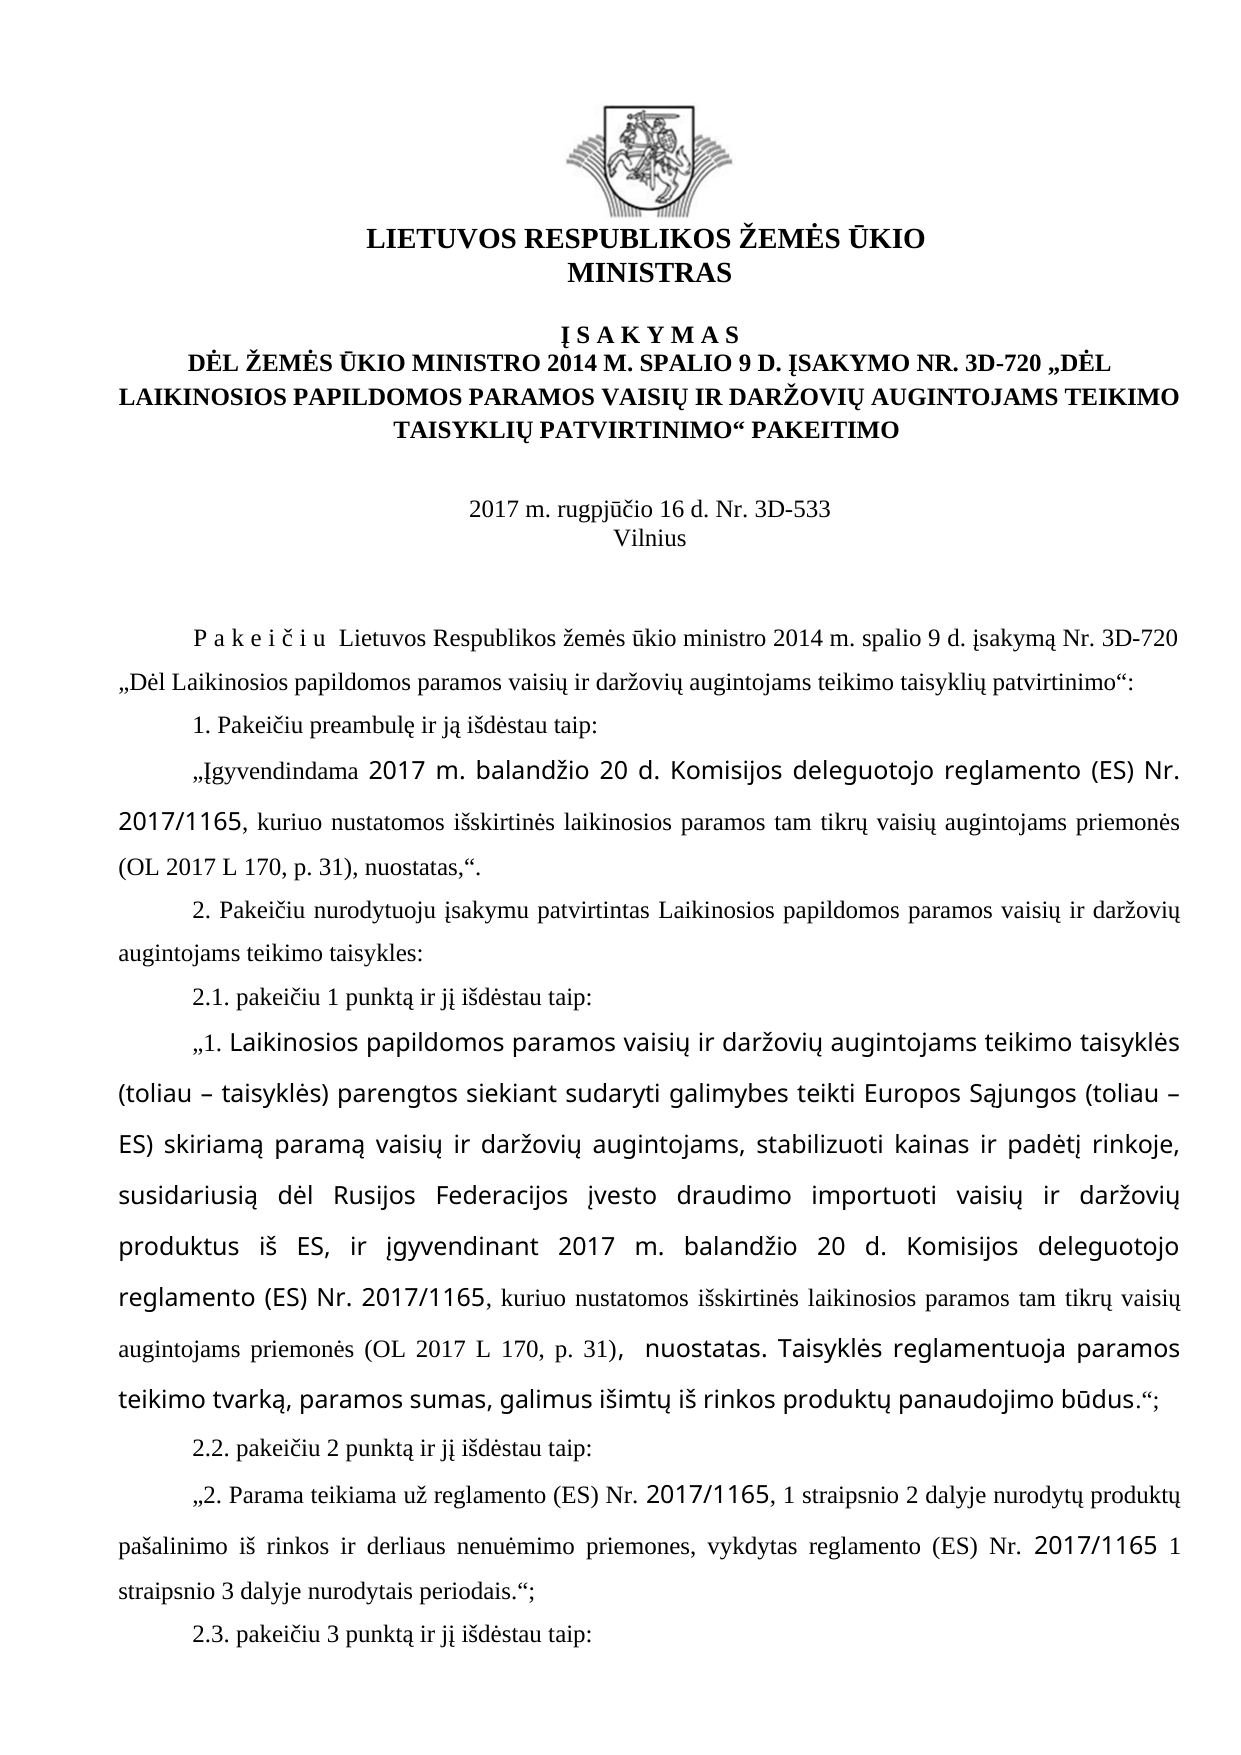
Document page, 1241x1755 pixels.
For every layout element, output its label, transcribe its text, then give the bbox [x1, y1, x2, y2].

text 2.3. pakeičiu 3 punktą ir jį išdėstau taip: [118, 1619, 1181, 1648]
text „1. Laikinosios papildomos paramos vaisių ir daržovių augintojams teikimo taisyklės (toliau – taisyklės) parengtos siekiant sudaryti galimybes teikti Europos Sąjungos (toliau – ES) skiriamą paramą vaisių ir daržovių augintojams, stabilizuoti kainas ir padėtį rinkoje, susidariusią dėl Rusijos Federacijos įvesto draudimo importuoti vaisių ir daržovių produktus iš ES, ir įgyvendinant 2017 m. balandžio 20 d. Komisijos deleguotojo reglamento (ES) Nr. 2017/1165, kuriuo nustatomos išskirtinės laikinosios paramos tam tikrų vaisių augintojams priemonės (OL 2017 L 170, p. 31), nuostatas. Taisyklės reglamentuoja paramos teikimo tvarką, paramos sumas, galimus išimtų iš rinkos produktų panaudojimo būdus.“; [118, 1025, 1181, 1416]
text 2.2. pakeičiu 2 punktą ir jį išdėstau taip: [118, 1433, 1181, 1462]
text MINISTRAS [118, 255, 1181, 288]
text 2. Pakeičiu nurodytuoju įsakymu patvirtintas Laikinosios papildomos paramos vaisių ir daržovių augintojams teikimo taisykles: [118, 895, 1181, 967]
text Į S A K Y M A S [118, 320, 1181, 348]
text 2.1. pakeičiu 1 punktą ir jį išdėstau taip: [118, 982, 1181, 1010]
text 2017 m. rugpjūčio 16 d. Nr. 3D-533 [118, 494, 1181, 523]
text P a k e i č i u Lietuvos Respublikos žemės ūkio ministro 2014 m. spalio 9 d. įsakymą Nr. 3D-720 „Dėl Laikinosios papildomos paramos vaisių ir daržovių augintojams teikimo taisyklių patvirtinimo“: [118, 623, 1181, 695]
text „Įgyvendindama 2017 m. balandžio 20 d. Komisijos deleguotojo reglamento (ES) Nr. 2017/1165, kuriuo nustatomos išskirtinės laikinosios paramos tam tikrų vaisių augintojams priemonės (OL 2017 L 170, p. 31), nuostatas,“. [118, 753, 1181, 881]
text LIETUVOS RESPUBLIKOS ŽEMĖS ŪKIO [118, 221, 1181, 255]
text Vilnius [118, 523, 1181, 552]
text 1. Pakeičiu preambulę ir ją išdėstau taip: [118, 710, 1181, 738]
text „2. Parama teikiama už reglamento (ES) Nr. 2017/1165, 1 straipsnio 2 dalyje nurodytų produktų pašalinimo iš rinkos ir derliaus nenuėmimo priemones, vykdytas reglamento (ES) Nr. 2017/1165 1 straipsnio 3 dalyje nurodytais periodais.“; [118, 1476, 1181, 1604]
text DĖL ŽEMĖS ŪKIO MINISTRO 2014 M. spalio 9 D. ĮSAKYMO nR. 3D-720 „DĖL laikinosios Papildomos paramos vaisių ir daržovių augintojams teikimo taisyklių PATVIRTINIMO“ PAKEITIMO [118, 348, 1181, 444]
